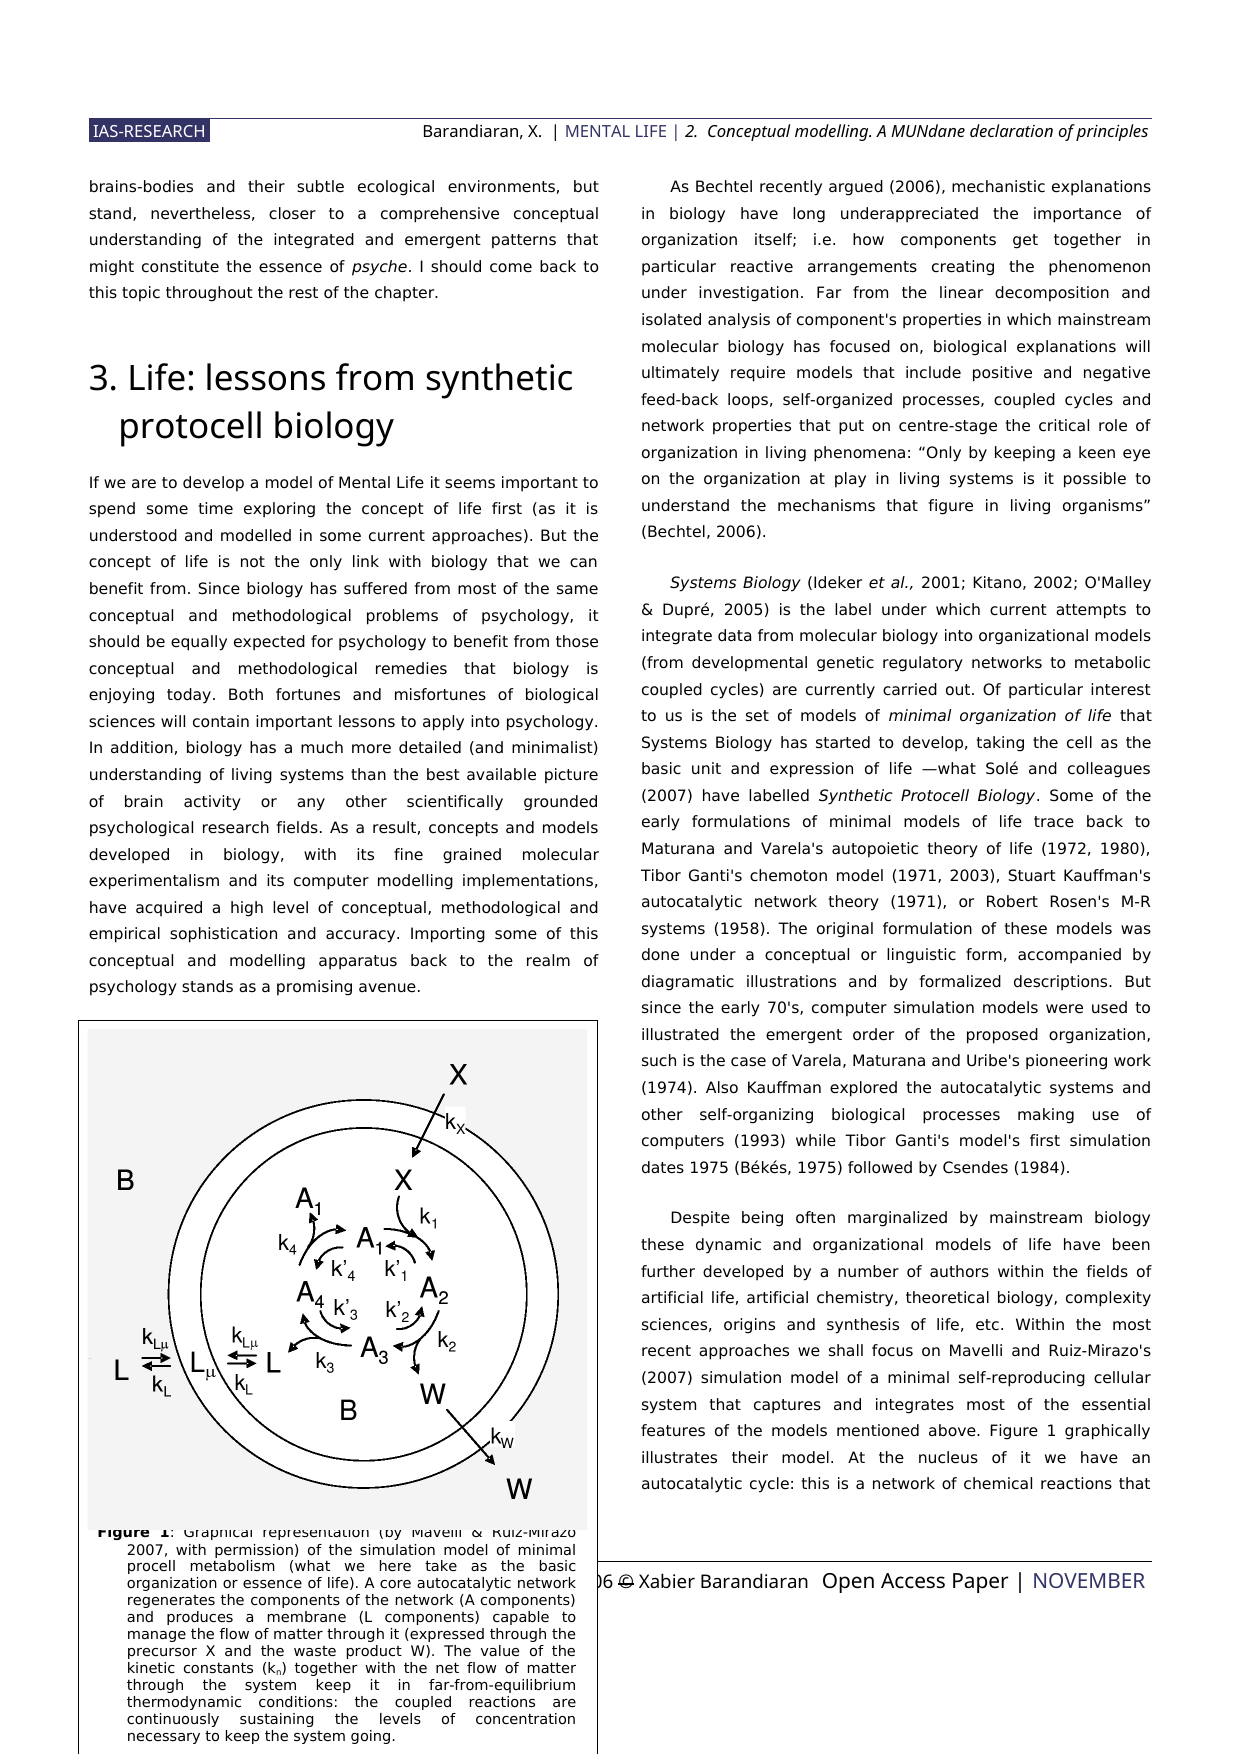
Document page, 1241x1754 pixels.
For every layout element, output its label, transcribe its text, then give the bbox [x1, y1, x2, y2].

text Systems Biology (Ideker et al., 2001; Kitano, 2002; O'Malley & Dupré, 2005) is the label under which current attempts to integrate data from molecular biology into organizational models (from developmental genetic regulatory networks to metabolic coupled cycles) are currently carried out. Of particular interest to us is the set of models of minimal organization of life that Systems Biology has started to develop, taking the cell as the basic unit and expression of life —what Solé and colleagues (2007) have labelled Synthetic Protocell Biology. Some of the early formulations of minimal models of life trace back to Maturana and Varela's autopoietic theory of life (1972, 1980), Tibor Ganti's chemoton model (1971, 2003), Stuart Kauffman's autocatalytic network theory (1971), or Robert Rosen's M-R systems (1958). The original formulation of these models was done under a conceptual or linguistic form, accompanied by diagramatic illustrations and by formalized descriptions. But since the early 70's, computer simulation models were used to illustrated the emergent order of the proposed organization, such is the case of Varela, Maturana and Uribe's pioneering work (1974). Also Kauffman explored the autocatalytic systems and other self-organizing biological processes making use of computers (1993) while Tibor Ganti's model's first simulation dates 1975 (Békés, 1975) followed by Csendes (1984). [641, 567, 1152, 1178]
text brains-bodies and their subtle ecological environments, but stand, nevertheless, closer to a comprehensive conceptual understanding of the integrated and emergent patterns that might constitute the essence of psyche. I should come back to this topic throughout the rest of the chapter. [88, 171, 599, 304]
text Systems Biology (Ideker et al., 2001; Kitano, 2002; O'Malley & Dupré, 2005) is the label under which current attempts to integrate data from molecular biology into organizational models (from developmental genetic regulatory networks to metabolic coupled cycles) are currently carried out. Of particular interest to us is the set of models of minimal organization of life that Systems Biology has started to develop, taking the cell as the basic unit and expression of life —what Solé and colleagues (2007) have labelled Synthetic Protocell Biology. Some of the early formulations of minimal models of life trace back to Maturana and Varela's autopoietic theory of life (1972, 1980), Tibor Ganti's chemoton model (1971, 2003), Stuart Kauffman's autocatalytic network theory (1971), or Robert Rosen's M-R systems (1958). The original formulation of these models was done under a conceptual or linguistic form, accompanied by diagramatic illustrations and by formalized descriptions. But since the early 70's, computer simulation models were used to illustrated the emergent order of the proposed organization, such is the case of Varela, Maturana and Uribe's pioneering work (1974). Also Kauffman explored the autocatalytic systems and other self-organizing biological processes making use of computers (1993) while Tibor Ganti's model's first simulation dates 1975 (Békés, 1975) followed by Csendes (1984). [79, 1021, 597, 1754]
picture [87, 1029, 588, 1530]
text As Bechtel recently argued (2006), mechanistic explanations in biology have long underappreciated the importance of organization itself; i.e. how components get together in particular reactive arrangements creating the phenomenon under investigation. Far from the linear decomposition and isolated analysis of component's properties in which mainstream molecular biology has focused on, biological explanations will ultimately require models that include positive and negative feed-back loops, self-organized processes, coupled cycles and network properties that put on centre-stage the critical role of organization in living phenomena: “Only by keeping a keen eye on the organization at play in living systems is it possible to understand the mechanisms that figure in living organisms” (Bechtel, 2006). [641, 171, 1152, 543]
subtitle Life: lessons from synthetic protocell biology [88, 353, 599, 449]
text Despite being often marginalized by mainstream biology these dynamic and organizational models of life have been further developed by a number of authors within the fields of artificial life, artificial chemistry, theoretical biology, complexity sciences, origins and synthesis of life, etc. Within the most recent approaches we shall focus on Mavelli and Ruiz-Mirazo's (2007) simulation model of a minimal self-reproducing cellular system that captures and integrates most of the essential features of the models mentioned above. Figure 1 graphically illustrates their model. At the nucleus of it we have an autocatalytic cycle: this is a network of chemical reactions that [641, 1203, 1152, 1495]
text If we are to develop a model of Mental Life it seems important to spend some time exploring the concept of life first (as it is understood and modelled in some current approaches). But the concept of life is not the only link with biology that we can benefit from. Since biology has suffered from most of the same conceptual and methodological problems of psychology, it should be equally expected for psychology to benefit from those conceptual and methodological remedies that biology is enjoying today. Both fortunes and misfortunes of biological sciences will contain important lessons to apply into psychology. In addition, biology has a much more detailed (and minimalist) understanding of living systems than the best available picture of brain activity or any other scientifically grounded psychological research fields. As a result, concepts and models developed in biology, with its fine grained molecular experimentalism and its computer modelling implementations, have acquired a high level of conceptual, methodological and empirical sophistication and accuracy. Importing some of this conceptual and modelling apparatus back to the realm of psychology stands as a promising avenue. [88, 467, 599, 998]
text Figure 1: Graphical representation (by Mavelli & Ruiz-Mirazo 2007, with permission) of the simulation model of minimal procell metabolism (what we here take as the basic organization or essence of life). A core autocatalytic network regenerates the components of the network (A components) and produces a membrane (L components) capable to manage the flow of matter through it (expressed through the precursor X and the waste product W). The value of the kinetic constants (kn) together with the net flow of matter through the system keep it in far-from-equilibrium thermodynamic conditions: the coupled reactions are continuously sustaining the levels of concentration necessary to keep the system going. [97, 1530, 577, 1745]
